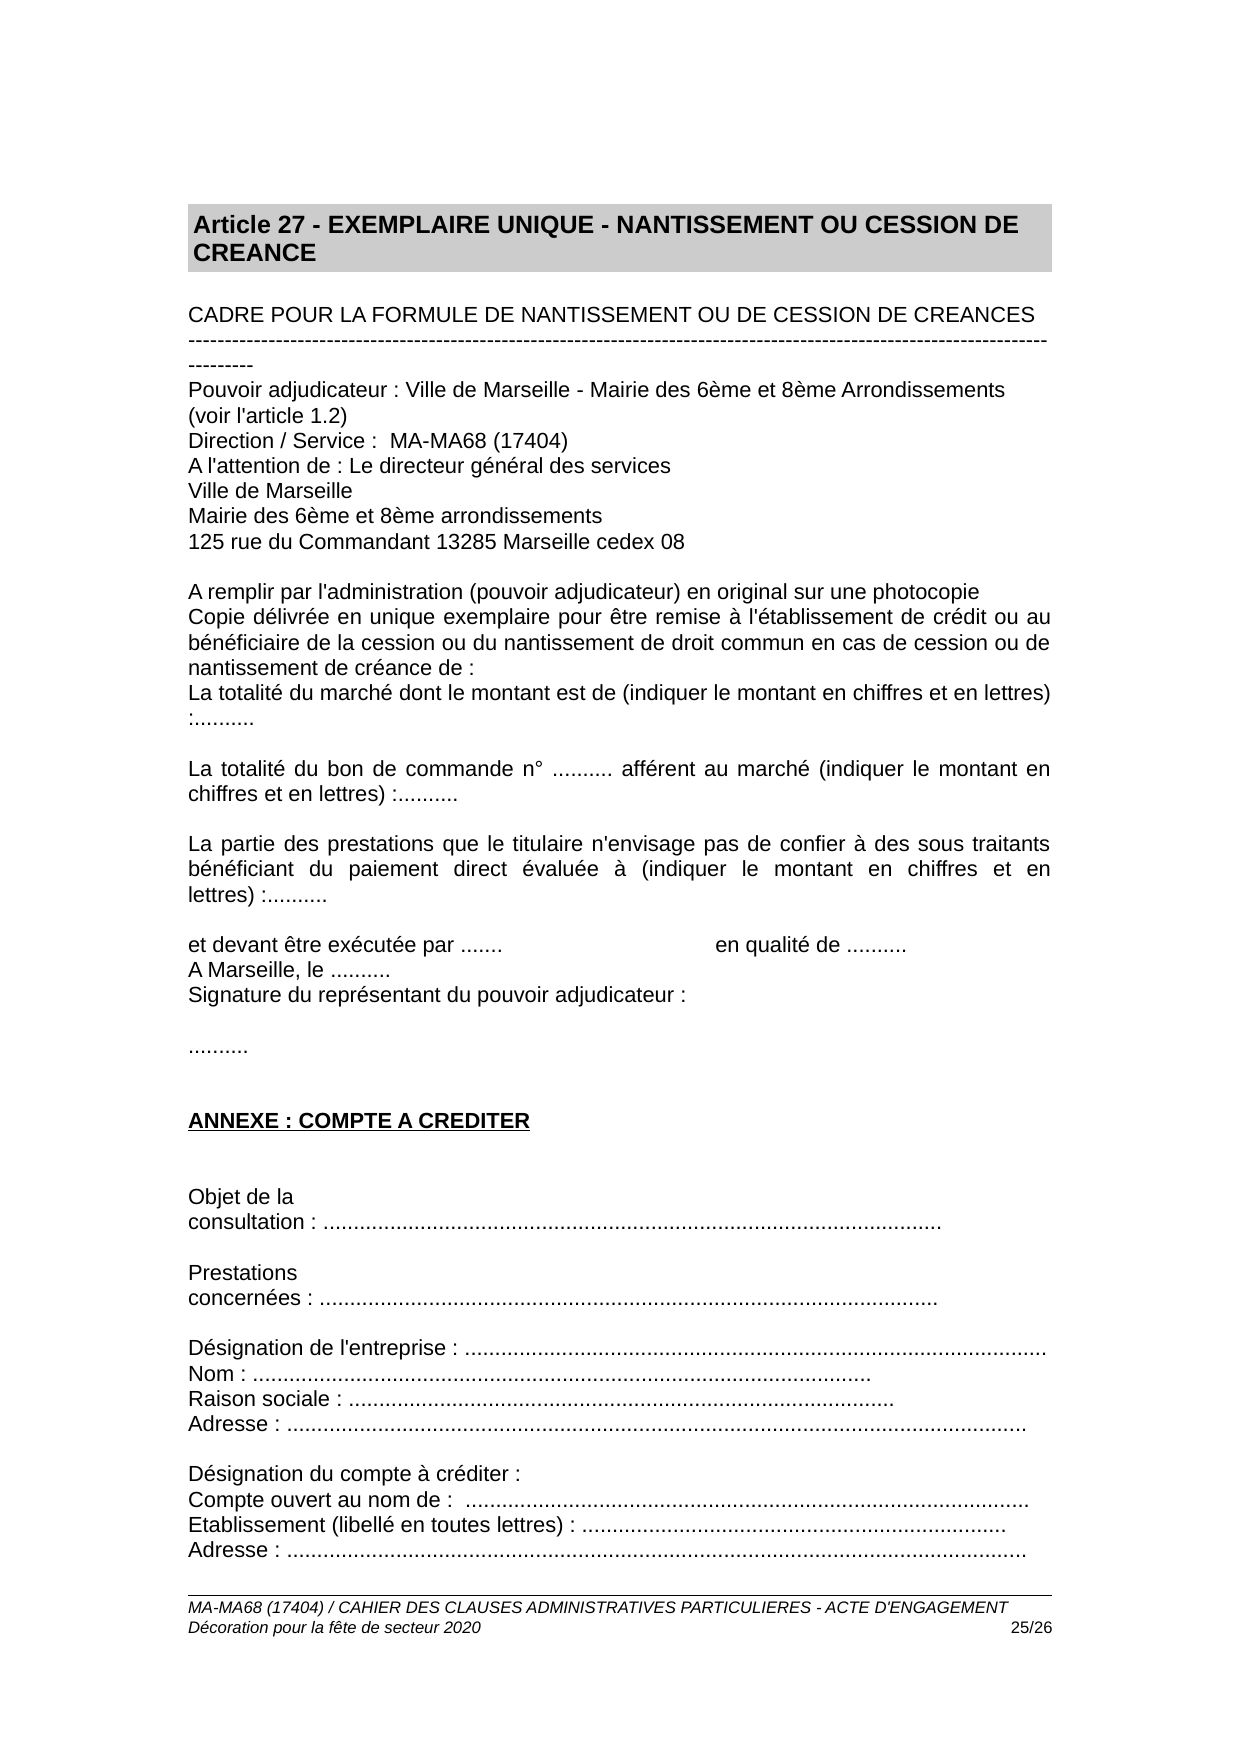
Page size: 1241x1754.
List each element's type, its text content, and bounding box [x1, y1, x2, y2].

text Désignation du compte à créditer : [188, 1461, 1052, 1487]
text Pouvoir adjudicateur : Ville de Marseille - Mairie des 6ème et 8ème Arrondissements [188, 377, 1052, 403]
text Direction / Service : MA-MA68 (17404) [188, 428, 1052, 453]
text Copie délivrée en unique exemplaire pour être remise à l'établissement de crédit ou au bénéficiaire de la cession ou du nantissement de droit commun en cas de cession ou de nantissement de créance de : [188, 604, 1052, 680]
text Compte ouvert au nom de : ............................................................................................. [188, 1487, 1052, 1512]
text .......... [188, 1033, 1052, 1058]
text Raison sociale : .......................................................................................... [188, 1386, 1052, 1411]
text Ville de Marseille [188, 478, 1052, 503]
text Signature du représentant du pouvoir adjudicateur : [188, 982, 1052, 1008]
subtitle EXEMPLAIRE UNIQUE - NANTISSEMENT OU CESSION DE CREANCE [190, 207, 1050, 270]
text La partie des prestations que le titulaire n'envisage pas de confier à des sous traitants bénéficiant du paiement direct évaluée à (indiquer le montant en chiffres et en lettres) :.......... [188, 831, 1052, 907]
text La totalité du marché dont le montant est de (indiquer le montant en chiffres et en lettres) :.......... [188, 680, 1052, 730]
text Etablissement (libellé en toutes lettres) : ...................................................................... [188, 1512, 1052, 1537]
text Prestations concernées : ...................................................................................................... [188, 1260, 1052, 1310]
text Adresse : .......................................................................................................................... [188, 1411, 1052, 1436]
text Nom : ...................................................................................................... [188, 1361, 1052, 1386]
text et devant être exécutée par ....... en qualité de .......... [188, 932, 1052, 957]
text La totalité du bon de commande n° .......... afférent au marché (indiquer le montant en chiffres et en lettres) :.......... [188, 756, 1052, 806]
text A remplir par l'administration (pouvoir adjudicateur) en original sur une photocopie [188, 579, 1052, 604]
text A Marseille, le .......... [188, 957, 1052, 982]
text Désignation de l'entreprise : ................................................................................................ [188, 1335, 1052, 1361]
text A l'attention de : Le directeur général des services [188, 453, 1052, 478]
text Adresse : .......................................................................................................................... [188, 1537, 1052, 1562]
text ANNEXE : COMPTE A CREDITER [188, 1108, 1052, 1134]
text Objet de la consultation : ...................................................................................................... [188, 1184, 1052, 1234]
text Mairie des 6ème et 8ème arrondissements [188, 503, 1052, 529]
text CADRE POUR LA FORMULE DE NANTISSEMENT OU DE CESSION DE CREANCES [188, 302, 1052, 327]
text 125 rue du Commandant 13285 Marseille cedex 08 [188, 529, 1052, 554]
text (voir l'article 1.2) [188, 403, 1052, 428]
text ------------------------------------------------------------------------------------------------------------------------------- [188, 327, 1052, 377]
